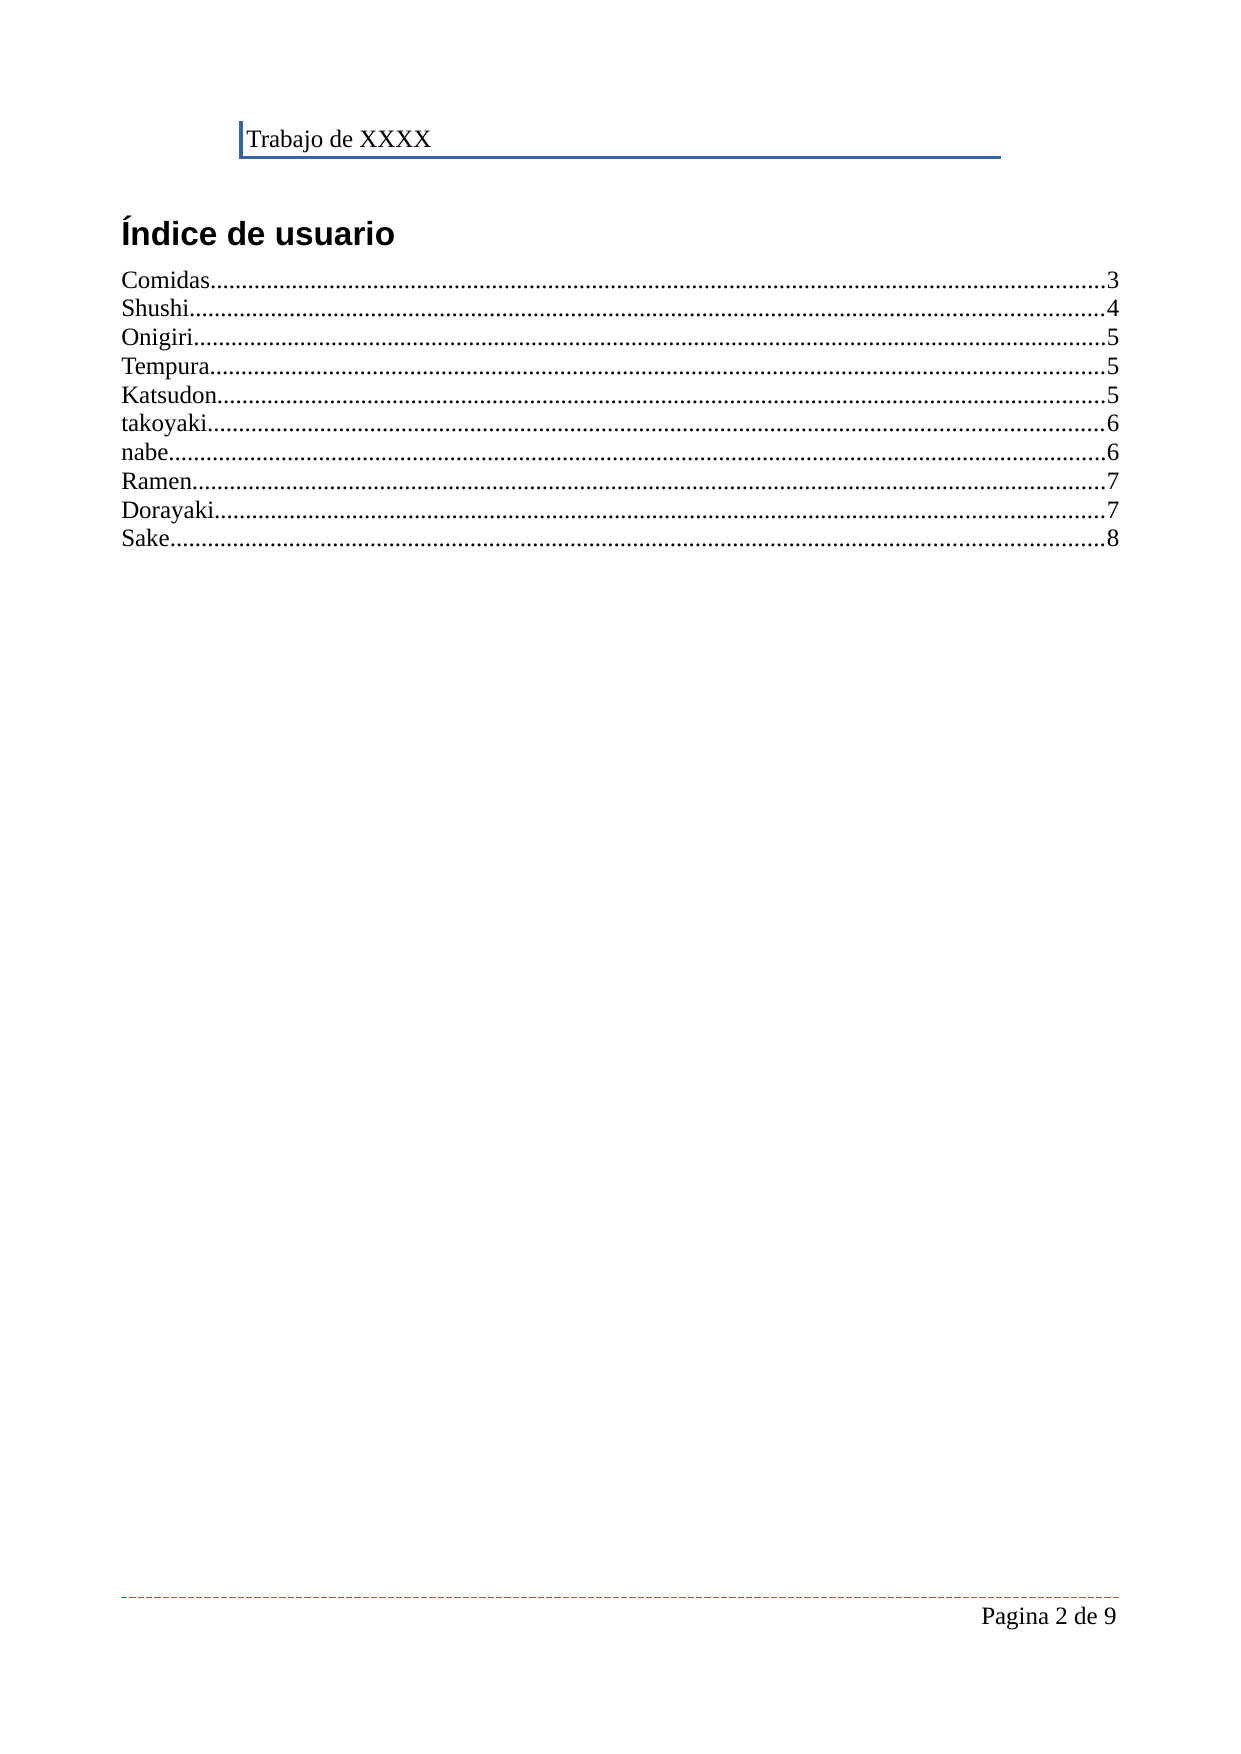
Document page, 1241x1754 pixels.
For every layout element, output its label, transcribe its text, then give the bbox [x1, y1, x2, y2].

text Sake 8 [121, 523, 1119, 552]
text takoyaki 6 [121, 408, 1119, 437]
text Comidas 3 [121, 265, 1119, 293]
text Shushi 4 [121, 293, 1119, 322]
text Ramen 7 [121, 466, 1119, 495]
text Katsudon 5 [121, 380, 1119, 408]
text Tempura 5 [121, 351, 1119, 380]
text Dorayaki 7 [121, 495, 1119, 523]
text nabe 6 [121, 437, 1119, 466]
text Onigiri 5 [121, 322, 1119, 351]
subtitle Índice de usuario [121, 214, 1119, 252]
